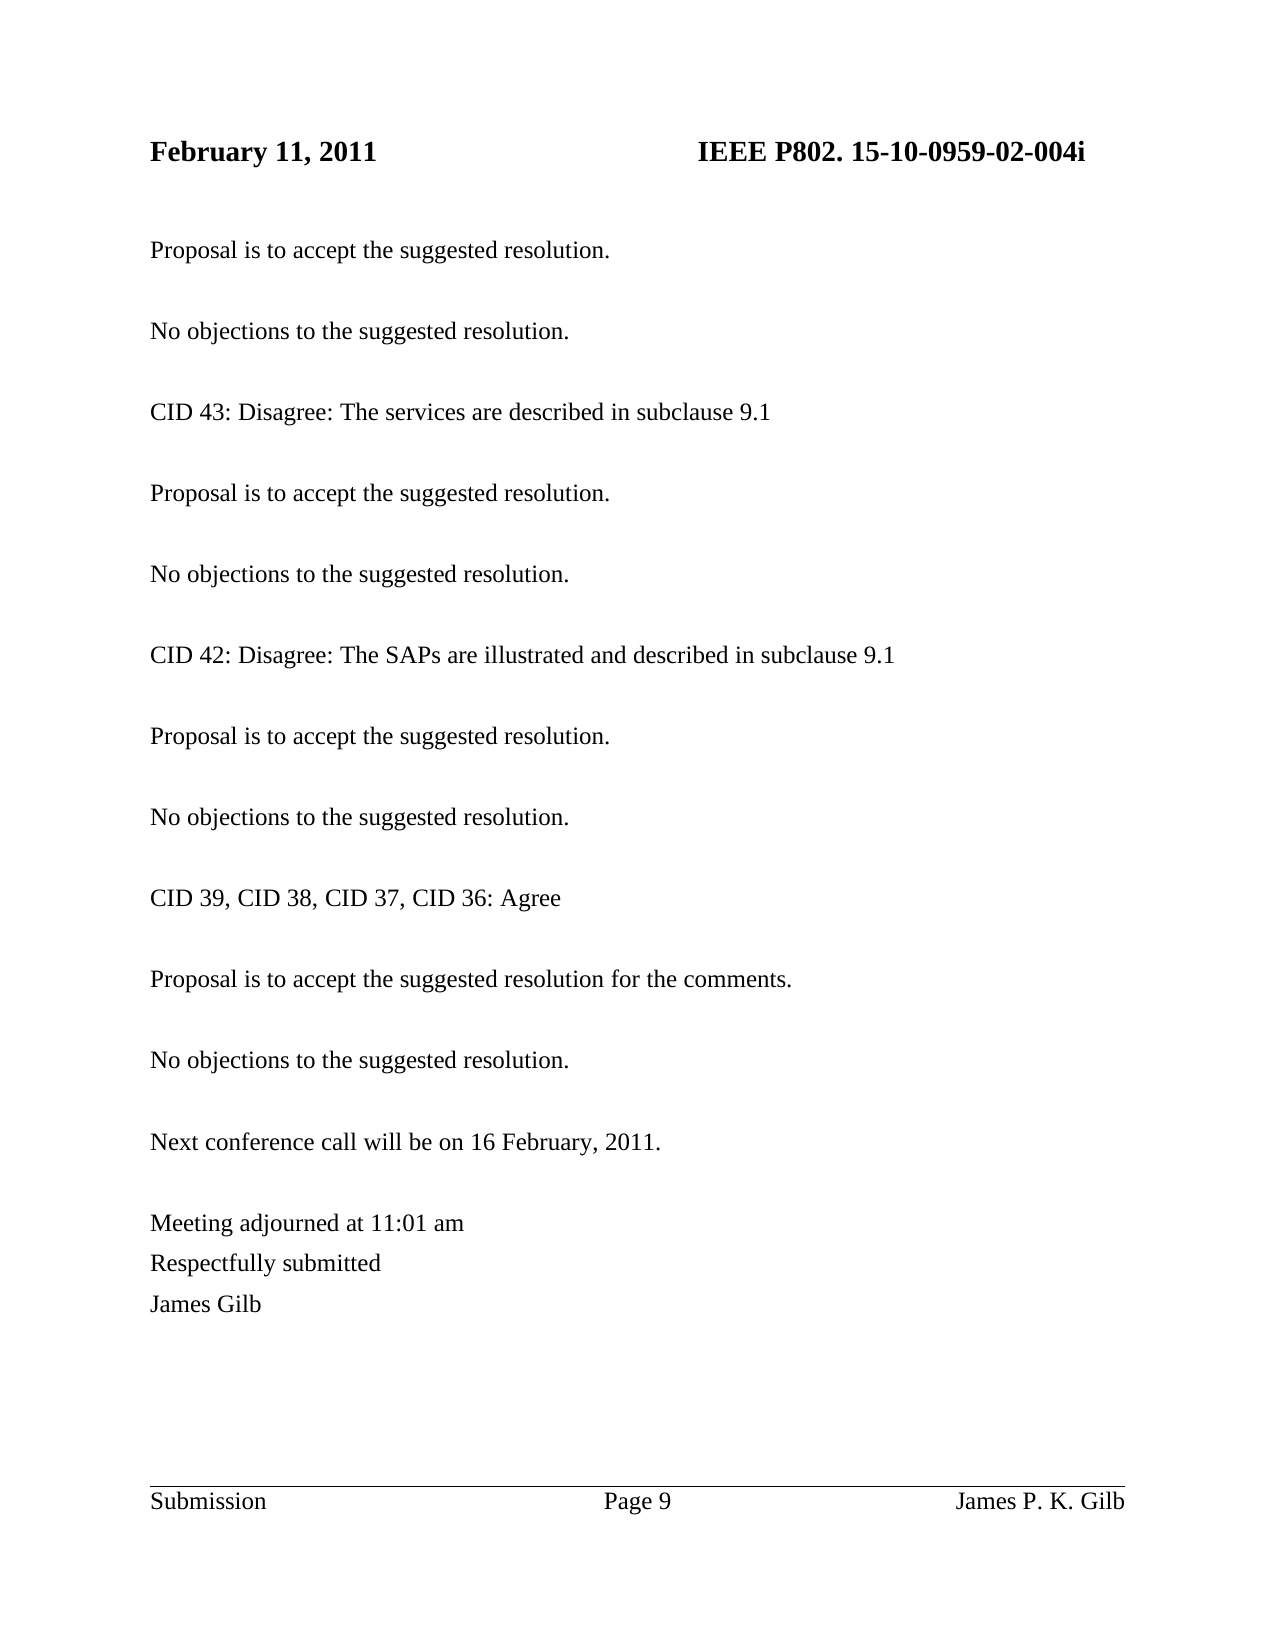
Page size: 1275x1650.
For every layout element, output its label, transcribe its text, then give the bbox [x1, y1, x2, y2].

text Next conference call will be on 16 February, 2011. [150, 1127, 1125, 1156]
text No objections to the suggested resolution. [150, 560, 1125, 588]
text CID 42: Disagree: The SAPs are illustrated and described in subclause 9.1 [150, 641, 1125, 669]
text No objections to the suggested resolution. [150, 317, 1125, 345]
text Proposal is to accept the suggested resolution for the comments. [150, 965, 1125, 993]
text Respectfully submitted [150, 1249, 1125, 1277]
text Proposal is to accept the suggested resolution. [150, 722, 1125, 750]
text Meeting adjourned at 11:01 am [150, 1208, 1125, 1237]
text CID 39, CID 38, CID 37, CID 36: Agree [150, 884, 1125, 912]
text No objections to the suggested resolution. [150, 1046, 1125, 1074]
text CID 43: Disagree: The services are described in subclause 9.1 [150, 398, 1125, 426]
text Proposal is to accept the suggested resolution. [150, 236, 1125, 264]
text James Gilb [150, 1289, 1125, 1318]
text No objections to the suggested resolution. [150, 803, 1125, 831]
text Proposal is to accept the suggested resolution. [150, 479, 1125, 507]
